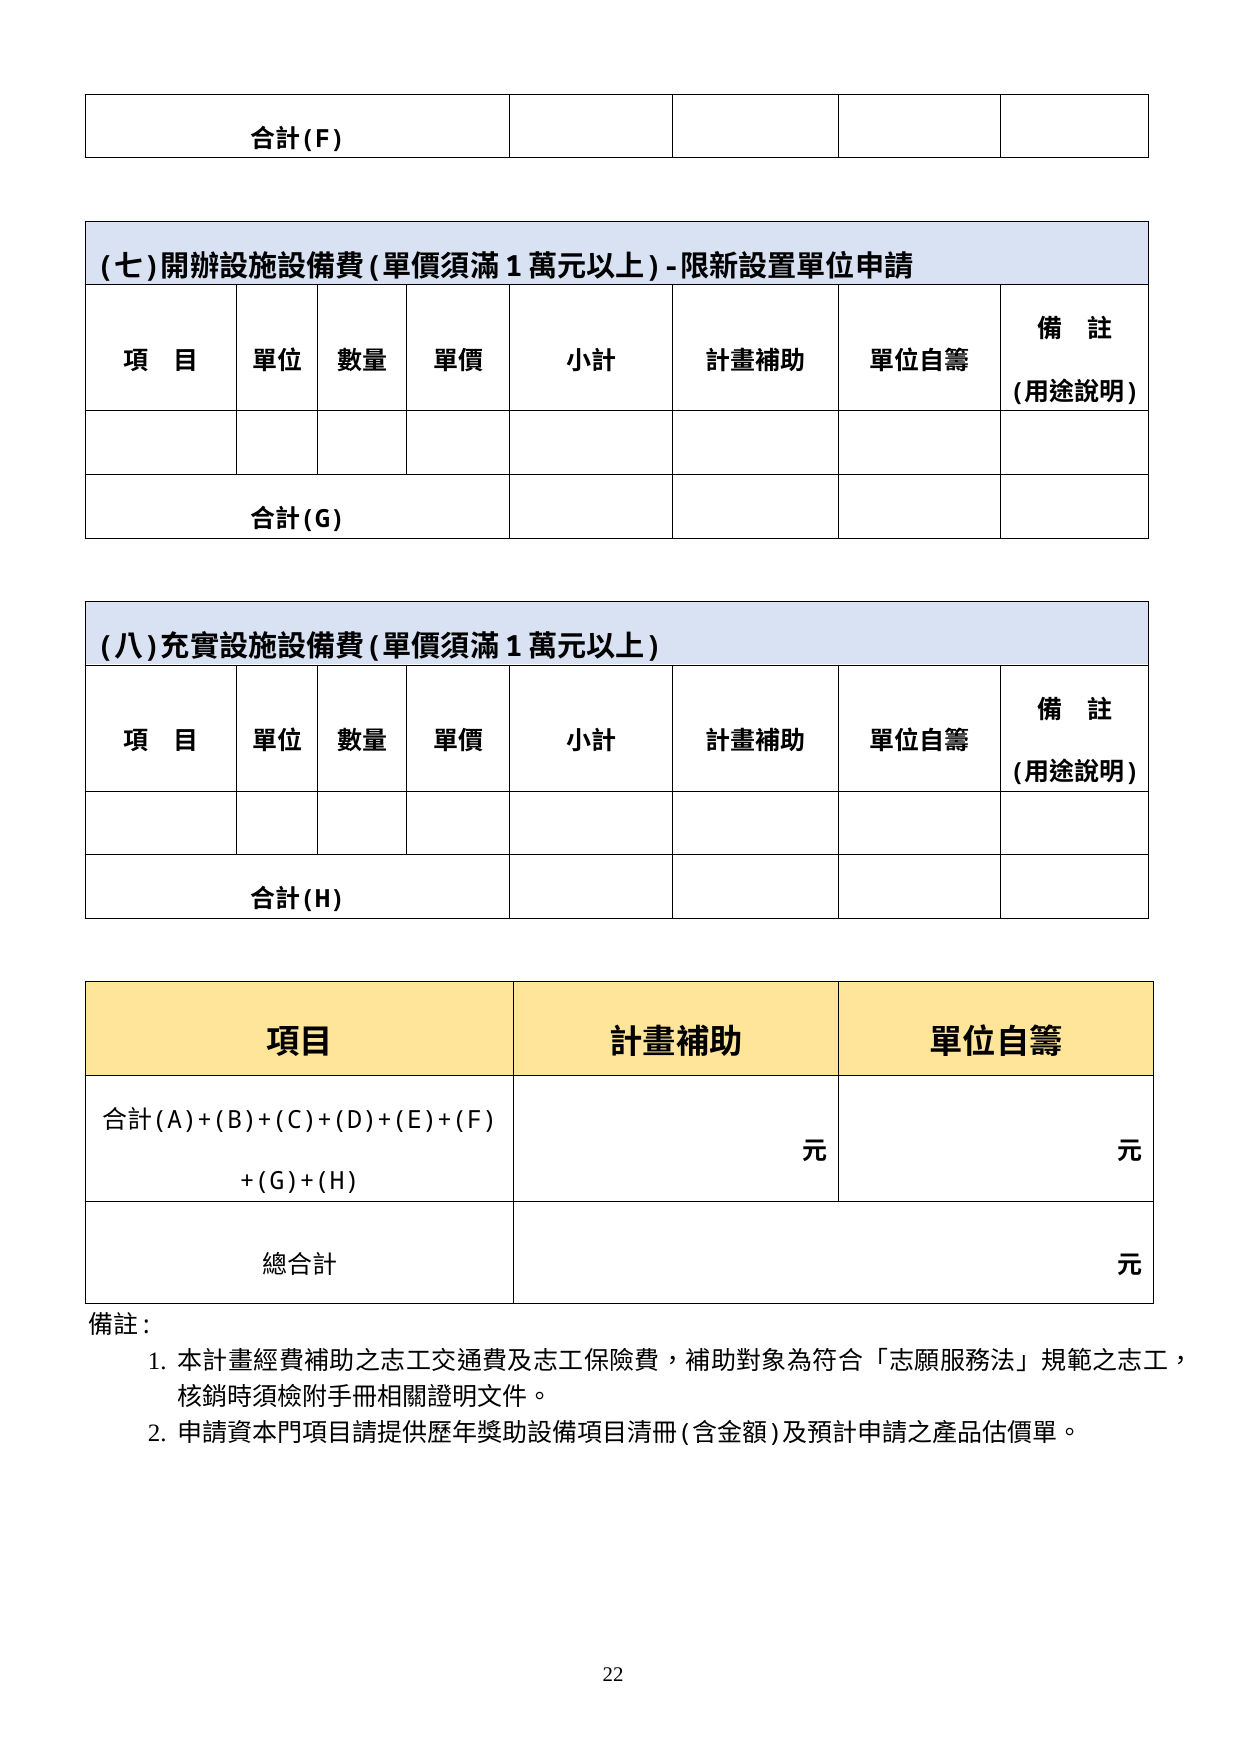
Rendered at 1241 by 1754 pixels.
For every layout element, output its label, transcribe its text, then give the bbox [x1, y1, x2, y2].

table_cell [318, 792, 406, 854]
table_cell [510, 855, 672, 918]
table_cell 單位 [237, 666, 317, 791]
table_cell 合計(G) [86, 475, 509, 537]
table_cell [86, 411, 236, 474]
table_cell [510, 95, 672, 157]
table_cell [673, 855, 838, 918]
table_cell [673, 792, 838, 854]
table_cell 小計 [510, 285, 672, 410]
table_cell 項 目 [86, 285, 236, 410]
table_header (七)開辦設施設備費(單價須滿1萬元以上)-限新設置單位申請 [86, 222, 1148, 284]
table_cell [673, 411, 838, 474]
table_cell [839, 475, 1000, 537]
table_header (八)充實設施設備費(單價須滿1萬元以上) [86, 602, 1148, 664]
table_cell 單位 [237, 285, 317, 410]
table_header 項目 [86, 982, 513, 1075]
list 本計畫經費補助之志工交通費及志工保險費，補助對象為符合「志願服務法」規範之志工，核銷時須檢附手冊相關證明文件。 [148, 1340, 1196, 1413]
table_cell [839, 411, 1000, 474]
table_cell [1001, 855, 1148, 918]
table_header 計畫補助 [514, 982, 838, 1075]
table_cell 數量 [318, 285, 406, 410]
table_cell [839, 855, 1000, 918]
table_cell [510, 475, 672, 537]
table_cell [510, 411, 672, 474]
table_cell [407, 411, 509, 474]
table_cell 小計 [510, 666, 672, 791]
table_cell 單位自籌 [839, 285, 1000, 410]
table_cell 元 [514, 1202, 1153, 1303]
list 申請資本門項目請提供歷年獎助設備項目清冊(含金額)及預計申請之產品估價單。 [148, 1413, 1137, 1449]
table_cell 備 註 (用途說明) [1001, 285, 1148, 410]
table_header 單位自籌 [839, 982, 1153, 1075]
table_cell [1001, 475, 1148, 537]
text 備註: [89, 1304, 1137, 1340]
table_cell [86, 792, 236, 854]
table_cell 項 目 [86, 666, 236, 791]
table_cell [839, 792, 1000, 854]
table_cell 合計(H) [86, 855, 509, 918]
table_cell 備 註 (用途說明) [1001, 666, 1148, 791]
table_cell [1001, 411, 1148, 474]
table_cell 計畫補助 [673, 666, 838, 791]
table_cell [407, 792, 509, 854]
table_cell [673, 95, 838, 157]
table_cell 合計(F) [86, 95, 509, 157]
table_cell [673, 475, 838, 537]
table_cell 元 [514, 1076, 838, 1201]
table_cell 數量 [318, 666, 406, 791]
table_cell [510, 792, 672, 854]
table_cell 單價 [407, 666, 509, 791]
table_cell [237, 792, 317, 854]
table_cell [839, 95, 1000, 157]
table_cell [318, 411, 406, 474]
table_cell 總合計 [86, 1202, 513, 1303]
table_cell 單價 [407, 285, 509, 410]
table_cell [1001, 792, 1148, 854]
table_cell 合計(A)+(B)+(C)+(D)+(E)+(F)+(G)+(H) [86, 1076, 513, 1201]
table_cell 元 [839, 1076, 1153, 1201]
table_cell [1001, 95, 1148, 157]
table_cell [237, 411, 317, 474]
table_cell 計畫補助 [673, 285, 838, 410]
table_cell 單位自籌 [839, 666, 1000, 791]
